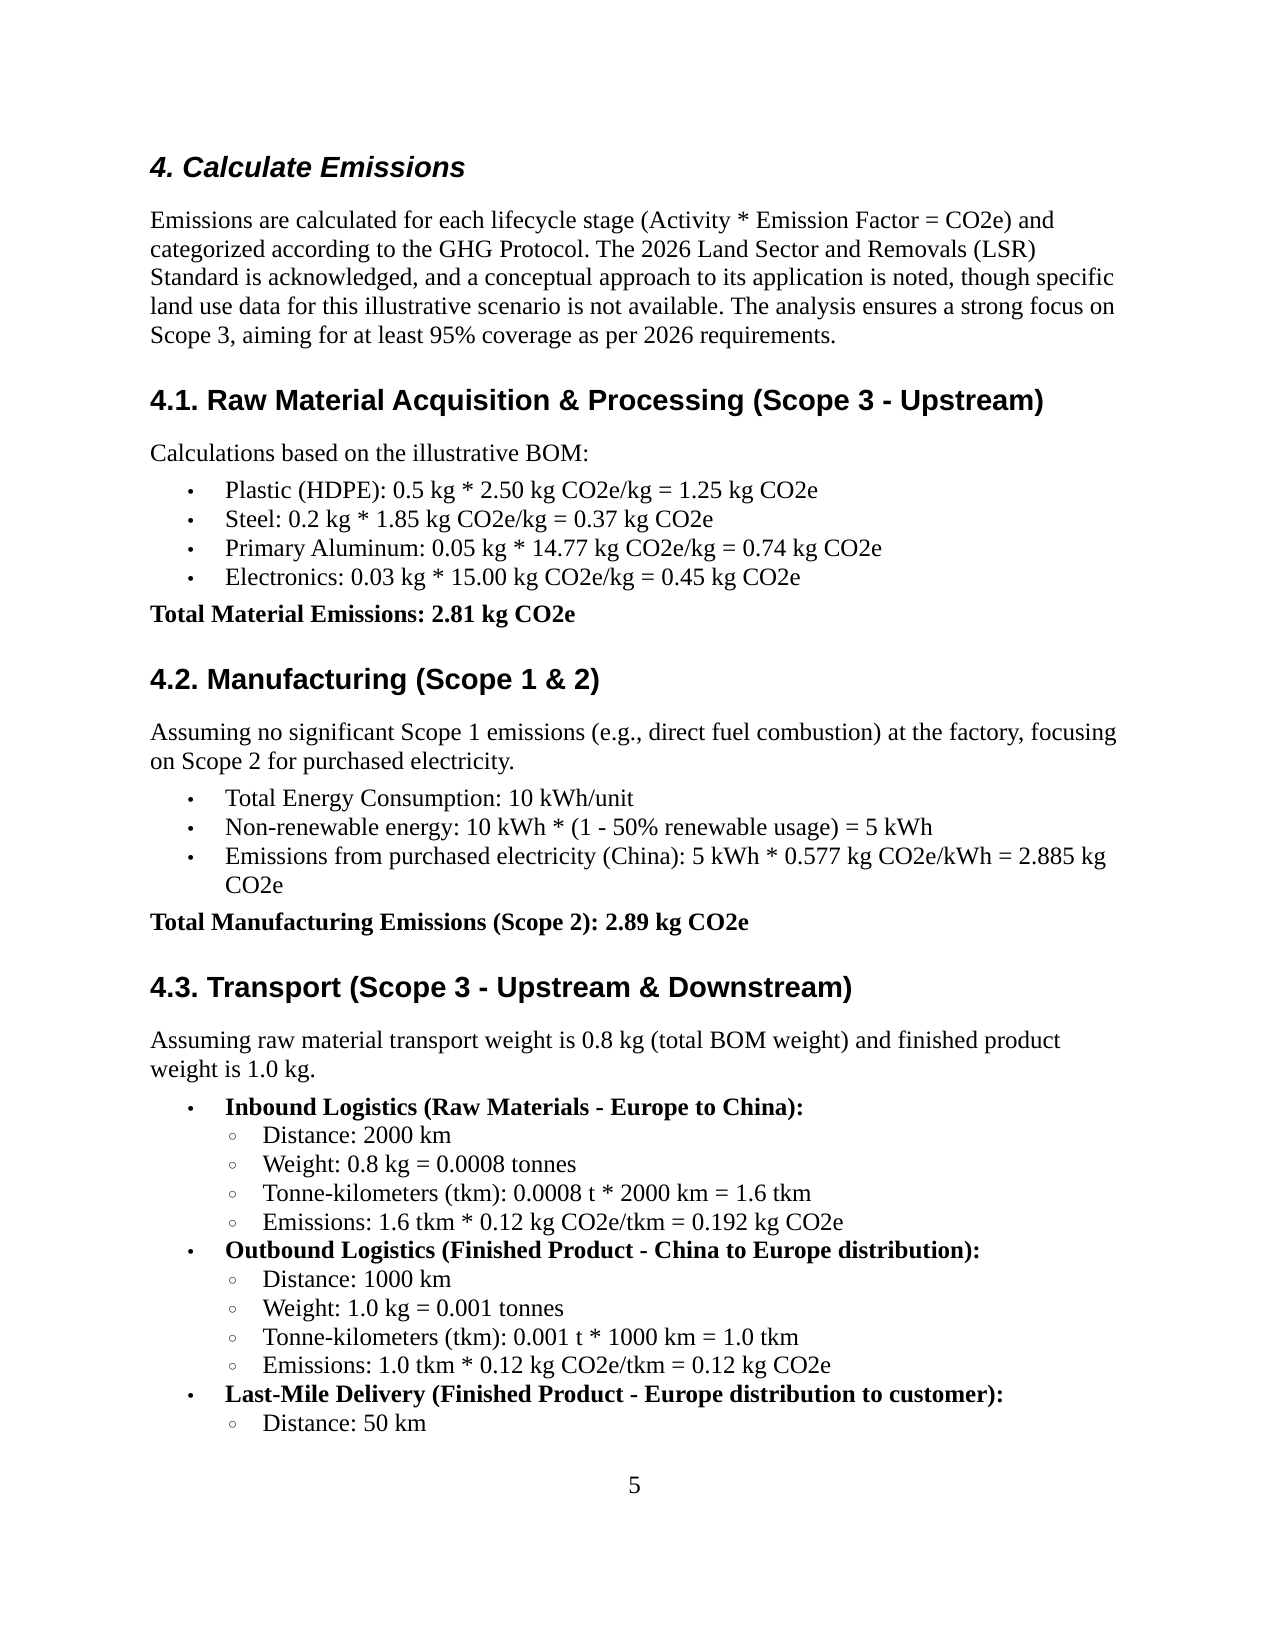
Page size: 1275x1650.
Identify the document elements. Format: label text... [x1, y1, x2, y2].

text Total Material Emissions: 2.81 kg CO2e [150, 599, 1125, 628]
list Distance: 2000 km [225, 1120, 1125, 1149]
subtitle 4. Calculate Emissions [150, 150, 1125, 183]
list Electronics: 0.03 kg * 15.00 kg CO2e/kg = 0.45 kg CO2e [187, 562, 1125, 590]
list Plastic (HDPE): 0.5 kg * 2.50 kg CO2e/kg = 1.25 kg CO2e [187, 475, 1125, 504]
list Weight: 1.0 kg = 0.001 tonnes [225, 1293, 1125, 1322]
subtitle 4.1. Raw Material Acquisition & Processing (Scope 3 - Upstream) [150, 383, 1125, 416]
text Calculations based on the illustrative BOM: [150, 438, 1125, 466]
list Non-renewable energy: 10 kWh * (1 - 50% renewable usage) = 5 kWh [187, 812, 1125, 841]
subtitle 4.2. Manufacturing (Scope 1 & 2) [150, 662, 1125, 696]
list Tonne-kilometers (tkm): 0.001 t * 1000 km = 1.0 tkm [225, 1322, 1125, 1350]
list Weight: 0.8 kg = 0.0008 tonnes [225, 1149, 1125, 1178]
text Assuming raw material transport weight is 0.8 kg (total BOM weight) and finished product weight is 1.0 kg. [150, 1025, 1125, 1083]
list Inbound Logistics (Raw Materials - Europe to China): [187, 1092, 1125, 1120]
list Distance: 50 km [225, 1408, 1125, 1437]
text Total Manufacturing Emissions (Scope 2): 2.89 kg CO2e [150, 907, 1125, 936]
list Outbound Logistics (Finished Product - China to Europe distribution): [187, 1235, 1125, 1264]
text Assuming no significant Scope 1 emissions (e.g., direct fuel combustion) at the factory, focusing on Scope 2 for purchased electricity. [150, 717, 1125, 774]
text Emissions are calculated for each lifecycle stage (Activity * Emission Factor = CO2e) and categorized according to the GHG Protocol. The 2026 Land Sector and Removals (LSR) Standard is acknowledged, and a conceptual approach to its application is noted, though specific land use data for this illustrative scenario is not available. The analysis ensures a strong focus on Scope 3, aiming for at least 95% coverage as per 2026 requirements. [150, 205, 1125, 349]
list Emissions from purchased electricity (China): 5 kWh * 0.577 kg CO2e/kWh = 2.885 kg CO2e [187, 841, 1125, 898]
subtitle 4.3. Transport (Scope 3 - Upstream & Downstream) [150, 970, 1125, 1004]
list Total Energy Consumption: 10 kWh/unit [187, 783, 1125, 812]
list Distance: 1000 km [225, 1264, 1125, 1293]
list Emissions: 1.0 tkm * 0.12 kg CO2e/tkm = 0.12 kg CO2e [225, 1350, 1125, 1379]
list Primary Aluminum: 0.05 kg * 14.77 kg CO2e/kg = 0.74 kg CO2e [187, 533, 1125, 562]
list Emissions: 1.6 tkm * 0.12 kg CO2e/tkm = 0.192 kg CO2e [225, 1207, 1125, 1235]
list Last-Mile Delivery (Finished Product - Europe distribution to customer): [187, 1379, 1125, 1408]
list Steel: 0.2 kg * 1.85 kg CO2e/kg = 0.37 kg CO2e [187, 504, 1125, 533]
list Tonne-kilometers (tkm): 0.0008 t * 2000 km = 1.6 tkm [225, 1178, 1125, 1207]
